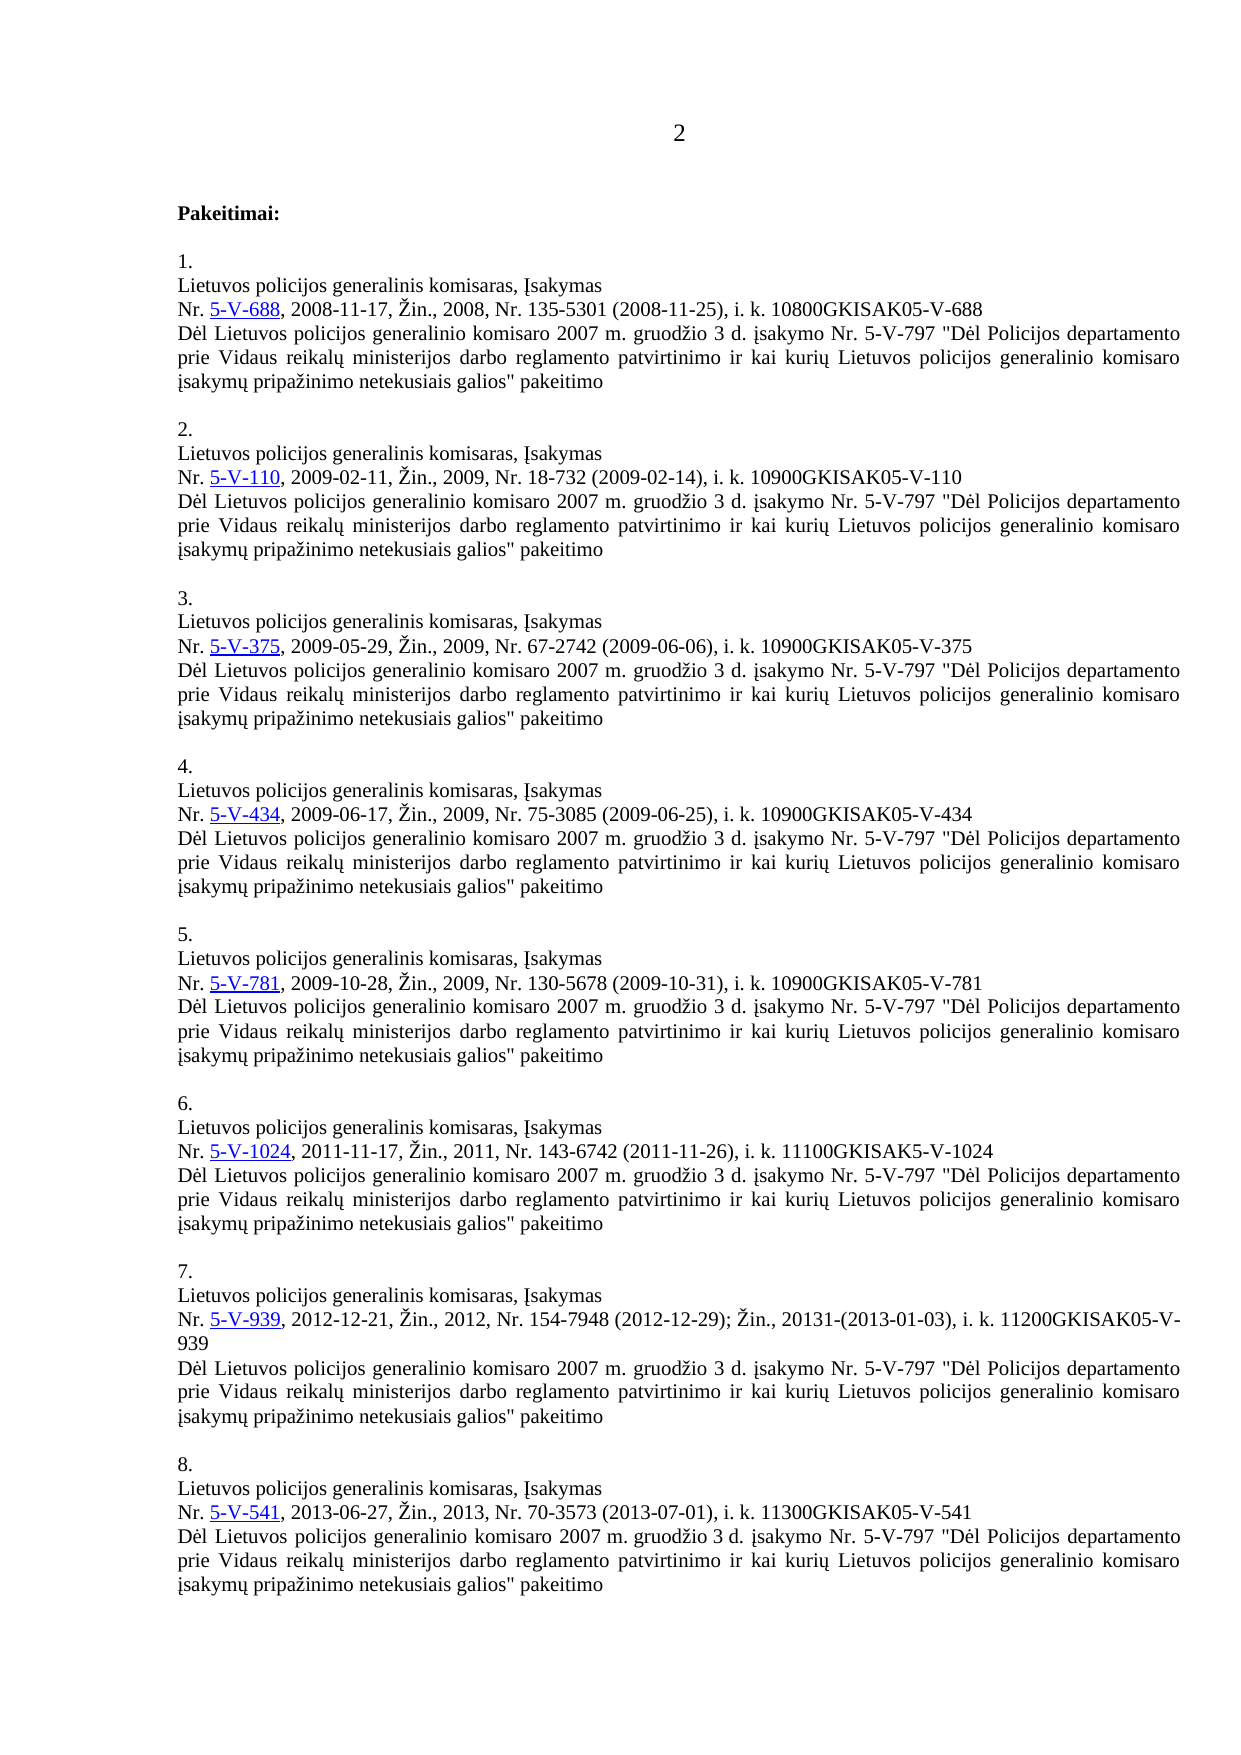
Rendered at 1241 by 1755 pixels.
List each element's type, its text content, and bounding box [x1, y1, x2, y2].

text Lietuvos policijos generalinis komisaras, Įsakymas [177, 778, 1181, 802]
text Nr. 5-V-434, 2009-06-17, Žin., 2009, Nr. 75-3085 (2009-06-25), i. k. 10900GKISAK05-V-434 [177, 802, 1181, 826]
text Nr. 5-V-110, 2009-02-11, Žin., 2009, Nr. 18-732 (2009-02-14), i. k. 10900GKISAK05-V-110 [177, 465, 1181, 489]
text Dėl Lietuvos policijos generalinio komisaro 2007 m. gruodžio 3 d. įsakymo Nr. 5-V-797 "Dėl Policijos departamento prie Vidaus reikalų ministerijos darbo reglamento patvirtinimo ir kai kurių Lietuvos policijos generalinio komisaro įsakymų pripažinimo netekusiais galios" pakeitimo [177, 321, 1181, 393]
text Pakeitimai: [177, 200, 1181, 224]
text Nr. 5-V-375, 2009-05-29, Žin., 2009, Nr. 67-2742 (2009-06-06), i. k. 10900GKISAK05-V-375 [177, 633, 1181, 658]
text 7. [177, 1259, 1181, 1283]
text 5. [177, 922, 1181, 946]
text Dėl Lietuvos policijos generalinio komisaro 2007 m. gruodžio 3 d. įsakymo Nr. 5-V-797 "Dėl Policijos departamento prie Vidaus reikalų ministerijos darbo reglamento patvirtinimo ir kai kurių Lietuvos policijos generalinio komisaro įsakymų pripažinimo netekusiais galios" pakeitimo [177, 489, 1181, 561]
text 3. [177, 585, 1181, 609]
text Dėl Lietuvos policijos generalinio komisaro 2007 m. gruodžio 3 d. įsakymo Nr. 5-V-797 "Dėl Policijos departamento prie Vidaus reikalų ministerijos darbo reglamento patvirtinimo ir kai kurių Lietuvos policijos generalinio komisaro įsakymų pripažinimo netekusiais galios" pakeitimo [177, 1163, 1181, 1235]
text Lietuvos policijos generalinis komisaras, Įsakymas [177, 1476, 1181, 1500]
text Dėl Lietuvos policijos generalinio komisaro 2007 m. gruodžio 3 d. įsakymo Nr. 5-V-797 "Dėl Policijos departamento prie Vidaus reikalų ministerijos darbo reglamento patvirtinimo ir kai kurių Lietuvos policijos generalinio komisaro įsakymų pripažinimo netekusiais galios" pakeitimo [177, 1524, 1181, 1596]
text Dėl Lietuvos policijos generalinio komisaro 2007 m. gruodžio 3 d. įsakymo Nr. 5-V-797 "Dėl Policijos departamento prie Vidaus reikalų ministerijos darbo reglamento patvirtinimo ir kai kurių Lietuvos policijos generalinio komisaro įsakymų pripažinimo netekusiais galios" pakeitimo [177, 826, 1181, 898]
text Nr. 5-V-688, 2008-11-17, Žin., 2008, Nr. 135-5301 (2008-11-25), i. k. 10800GKISAK05-V-688 [177, 297, 1181, 321]
text Lietuvos policijos generalinis komisaras, Įsakymas [177, 1283, 1181, 1307]
text Dėl Lietuvos policijos generalinio komisaro 2007 m. gruodžio 3 d. įsakymo Nr. 5-V-797 "Dėl Policijos departamento prie Vidaus reikalų ministerijos darbo reglamento patvirtinimo ir kai kurių Lietuvos policijos generalinio komisaro įsakymų pripažinimo netekusiais galios" pakeitimo [177, 1355, 1181, 1428]
text Nr. 5-V-939, 2012-12-21, Žin., 2012, Nr. 154-7948 (2012-12-29); Žin., 20131-(2013-01-03), i. k. 11200GKISAK05-V-939 [177, 1307, 1181, 1355]
text Lietuvos policijos generalinis komisaras, Įsakymas [177, 441, 1181, 465]
text 1. [177, 248, 1181, 273]
text Dėl Lietuvos policijos generalinio komisaro 2007 m. gruodžio 3 d. įsakymo Nr. 5-V-797 "Dėl Policijos departamento prie Vidaus reikalų ministerijos darbo reglamento patvirtinimo ir kai kurių Lietuvos policijos generalinio komisaro įsakymų pripažinimo netekusiais galios" pakeitimo [177, 994, 1181, 1067]
text 8. [177, 1452, 1181, 1476]
text Nr. 5-V-1024, 2011-11-17, Žin., 2011, Nr. 143-6742 (2011-11-26), i. k. 11100GKISAK5-V-1024 [177, 1139, 1181, 1163]
text Lietuvos policijos generalinis komisaras, Įsakymas [177, 609, 1181, 633]
text Dėl Lietuvos policijos generalinio komisaro 2007 m. gruodžio 3 d. įsakymo Nr. 5-V-797 "Dėl Policijos departamento prie Vidaus reikalų ministerijos darbo reglamento patvirtinimo ir kai kurių Lietuvos policijos generalinio komisaro įsakymų pripažinimo netekusiais galios" pakeitimo [177, 658, 1181, 730]
text Nr. 5-V-781, 2009-10-28, Žin., 2009, Nr. 130-5678 (2009-10-31), i. k. 10900GKISAK05-V-781 [177, 970, 1181, 994]
text Lietuvos policijos generalinis komisaras, Įsakymas [177, 273, 1181, 297]
text 6. [177, 1091, 1181, 1115]
text Nr. 5-V-541, 2013-06-27, Žin., 2013, Nr. 70-3573 (2013-07-01), i. k. 11300GKISAK05-V-541 [177, 1500, 1181, 1524]
text Lietuvos policijos generalinis komisaras, Įsakymas [177, 946, 1181, 970]
text Lietuvos policijos generalinis komisaras, Įsakymas [177, 1115, 1181, 1139]
text 4. [177, 754, 1181, 778]
text 2. [177, 417, 1181, 441]
